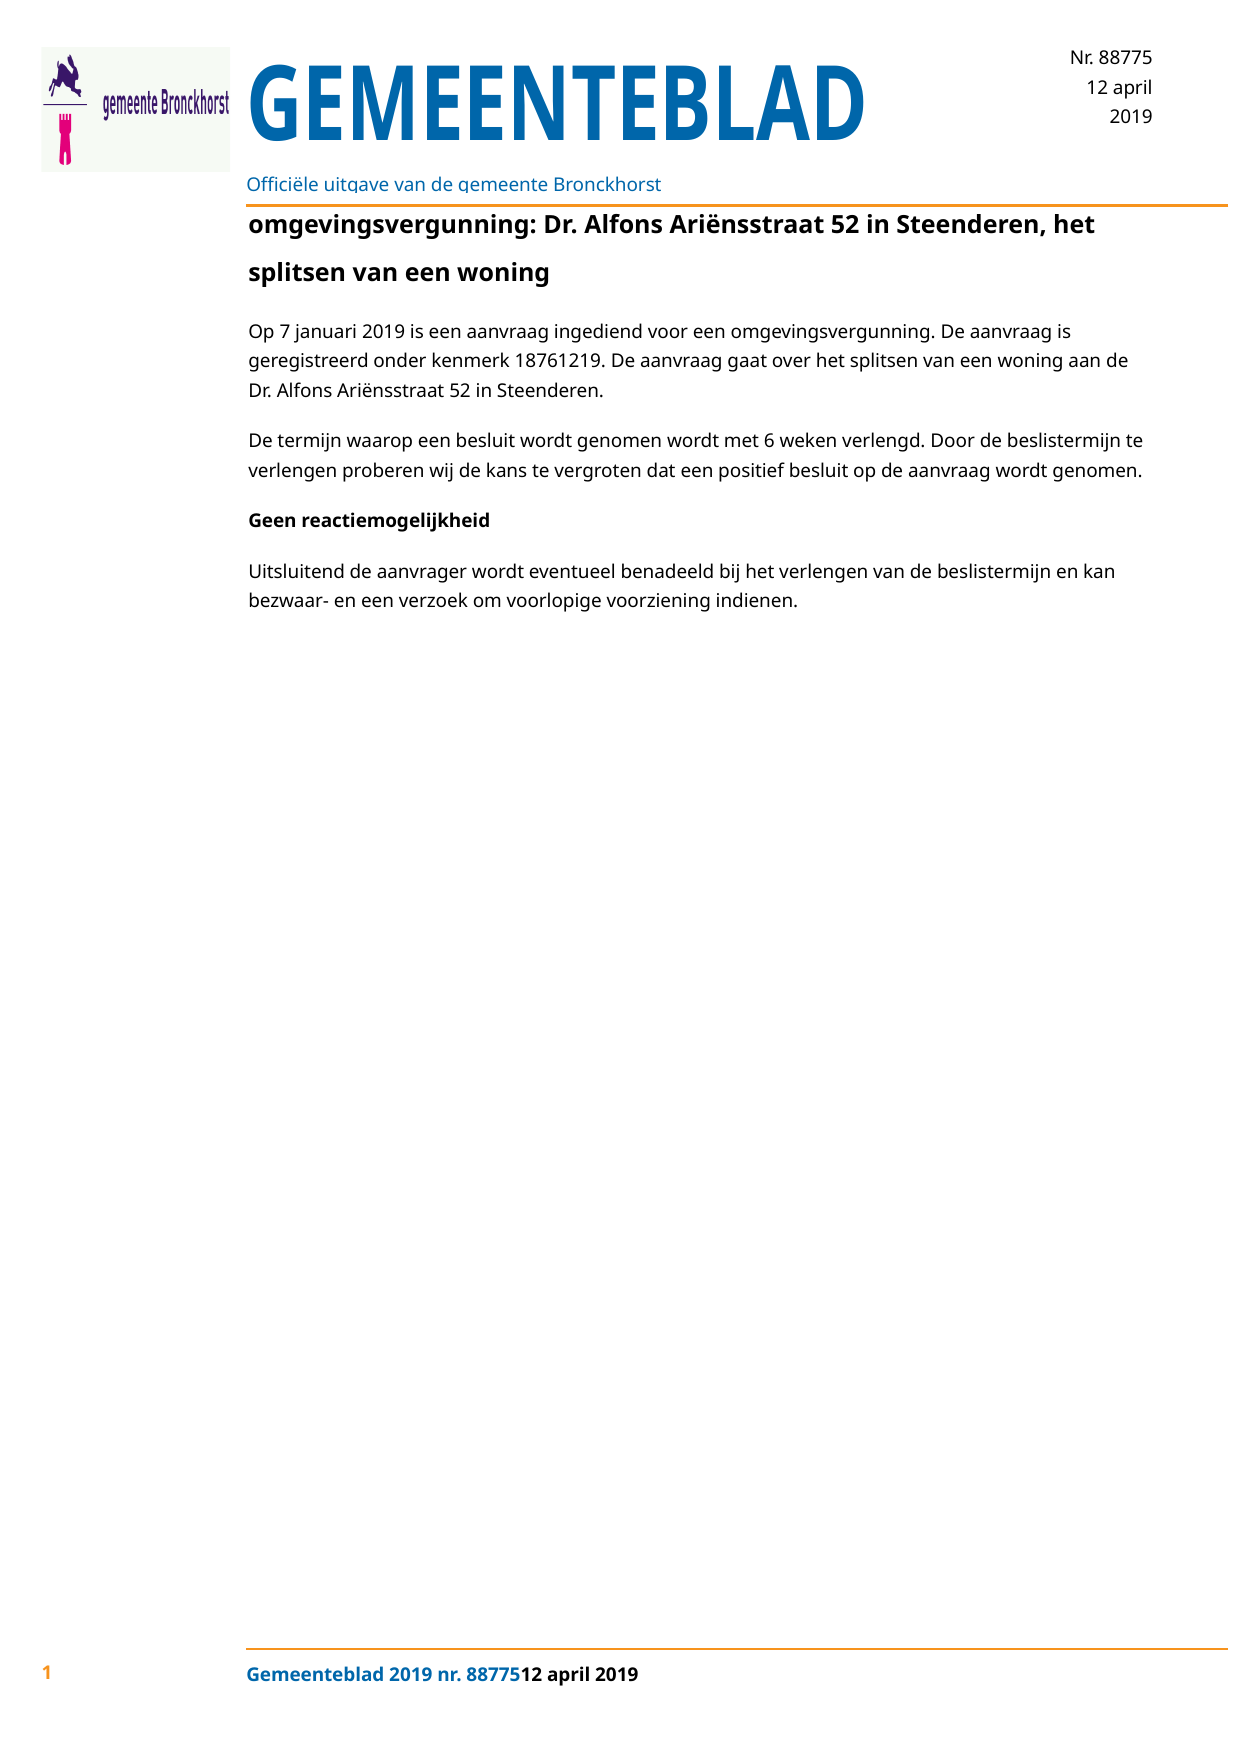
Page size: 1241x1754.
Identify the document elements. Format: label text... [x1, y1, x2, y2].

text Geen reactiemogelijkheid [248, 507, 1152, 533]
picture [41, 47, 231, 172]
text Uitsluitend de aanvrager wordt eventueel benadeeld bij het verlengen van de beslistermijn en kan bezwaar- en een verzoek om voorlopige voorziening indienen. [248, 558, 1152, 613]
text Op 7 januari 2019 is een aanvraag ingediend voor een omgevingsvergunning. De aanvraag is geregistreerd onder kenmerk 18761219. De aanvraag gaat over het splitsen van een woning aan de Dr. Alfons Ariënsstraat 52 in Steenderen. [248, 318, 1152, 403]
text De termijn waarop een besluit wordt genomen wordt met 6 weken verlengd. Door de beslistermijn te verlengen proberen wij de kans te vergroten dat een positief besluit op de aanvraag wordt genomen. [248, 427, 1152, 483]
text omgevingsvergunning: Dr. Alfons Ariënsstraat 52 in Steenderen, het splitsen van een woning [248, 207, 1152, 288]
